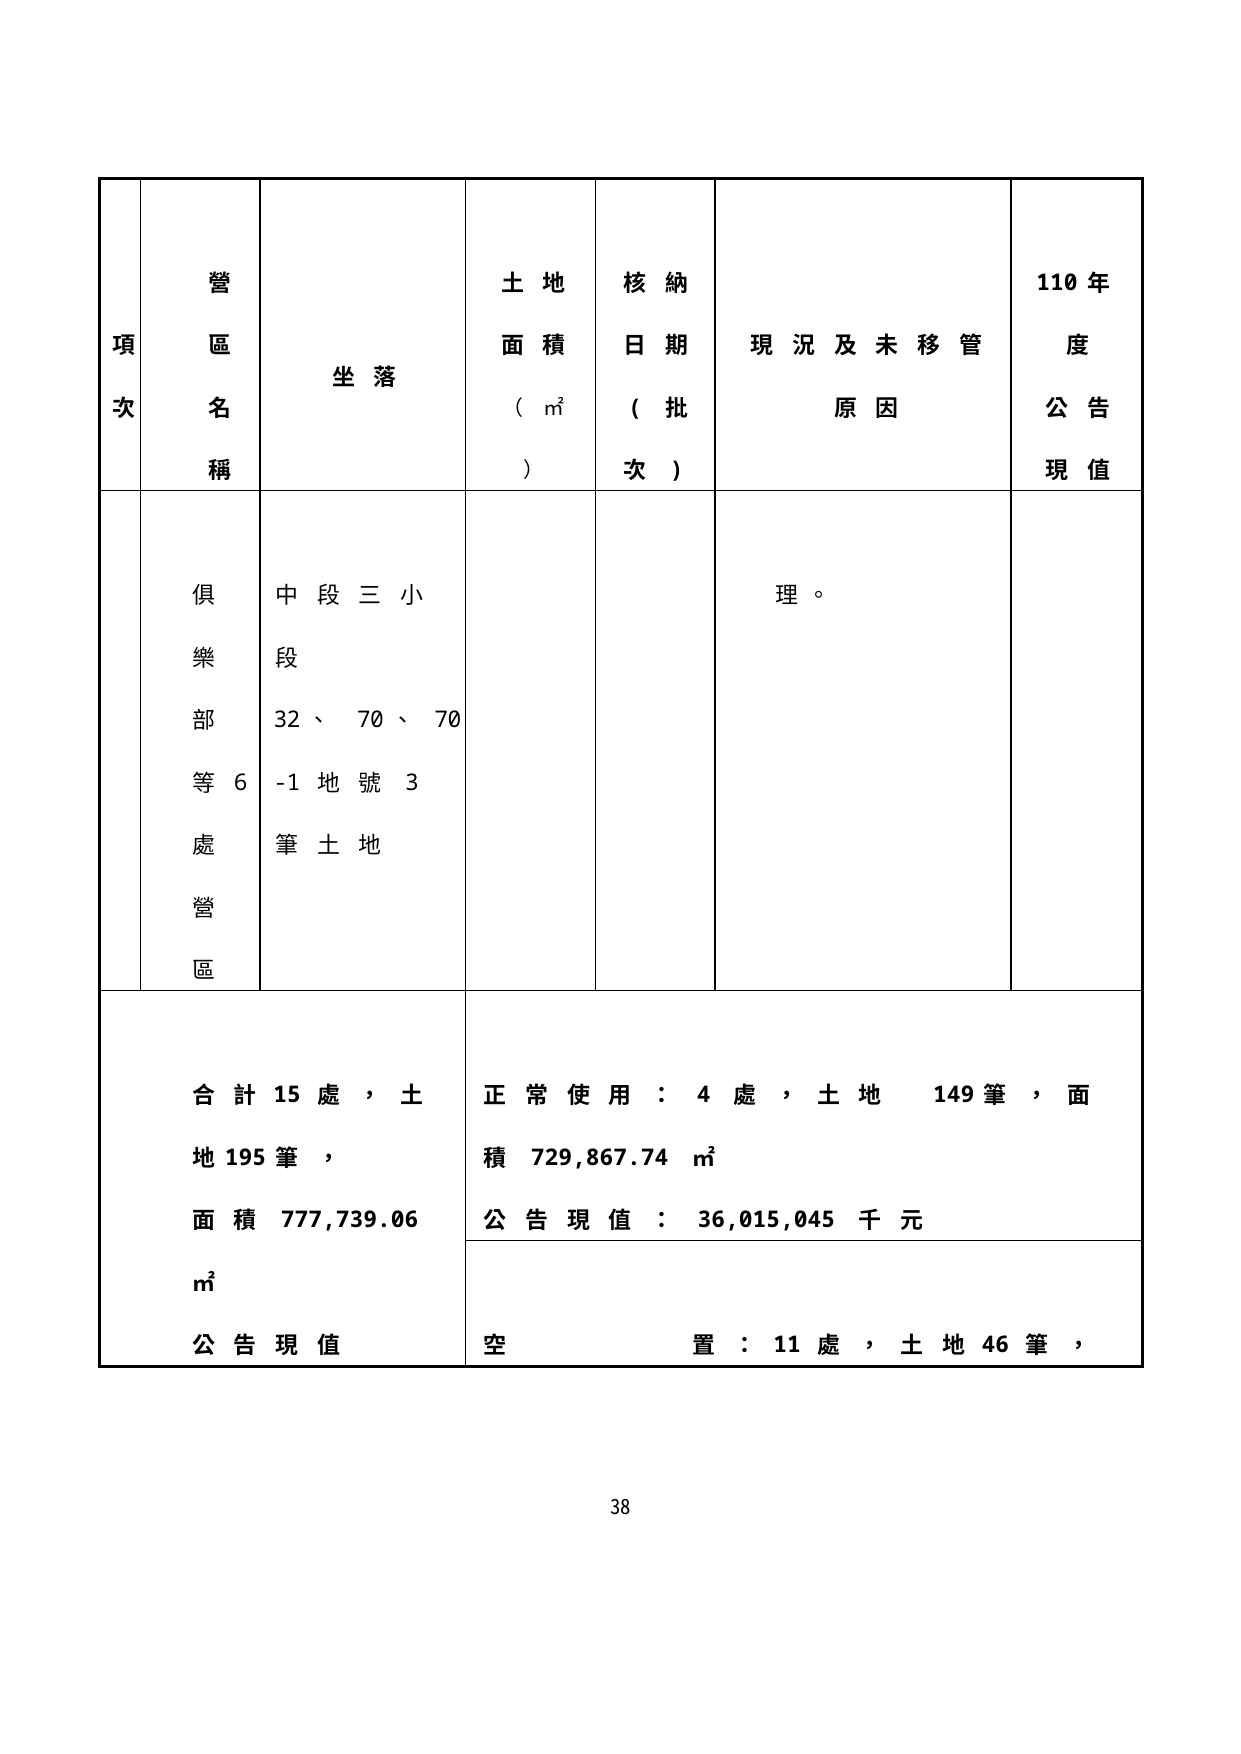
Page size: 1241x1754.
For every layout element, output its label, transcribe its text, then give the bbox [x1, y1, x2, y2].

table_header 項次 [101, 180, 140, 490]
table_cell 理。 [716, 491, 1010, 990]
table_cell [1012, 491, 1141, 990]
table_header 110年度 公告現值 [1012, 180, 1141, 490]
table_cell [596, 491, 714, 990]
table_cell 合計15處，土地195筆， 面積777,739.06㎡ 公告現值38,387,001千元 [101, 991, 465, 1365]
table_header 核納日期 (批次) [596, 180, 714, 490]
table_header 營區名稱 [141, 180, 259, 490]
table_cell 中段三小段32、70、70-1地號3筆土地 [261, 491, 465, 990]
table_cell 空 置：11處，土地46筆， [466, 1241, 1141, 1365]
table_header 土地面積（㎡） [466, 180, 595, 490]
table_cell 俱樂部等6處營區 [141, 491, 259, 990]
table_header 現況及未移管原因 [716, 180, 1010, 490]
table_cell [466, 491, 595, 990]
table_cell 正常使用：4處，土地 149筆，面積729,867.74㎡ 公告現值：36,015,045千元 [466, 991, 1141, 1240]
table_header 坐落 [261, 180, 465, 490]
table_cell [101, 491, 140, 990]
